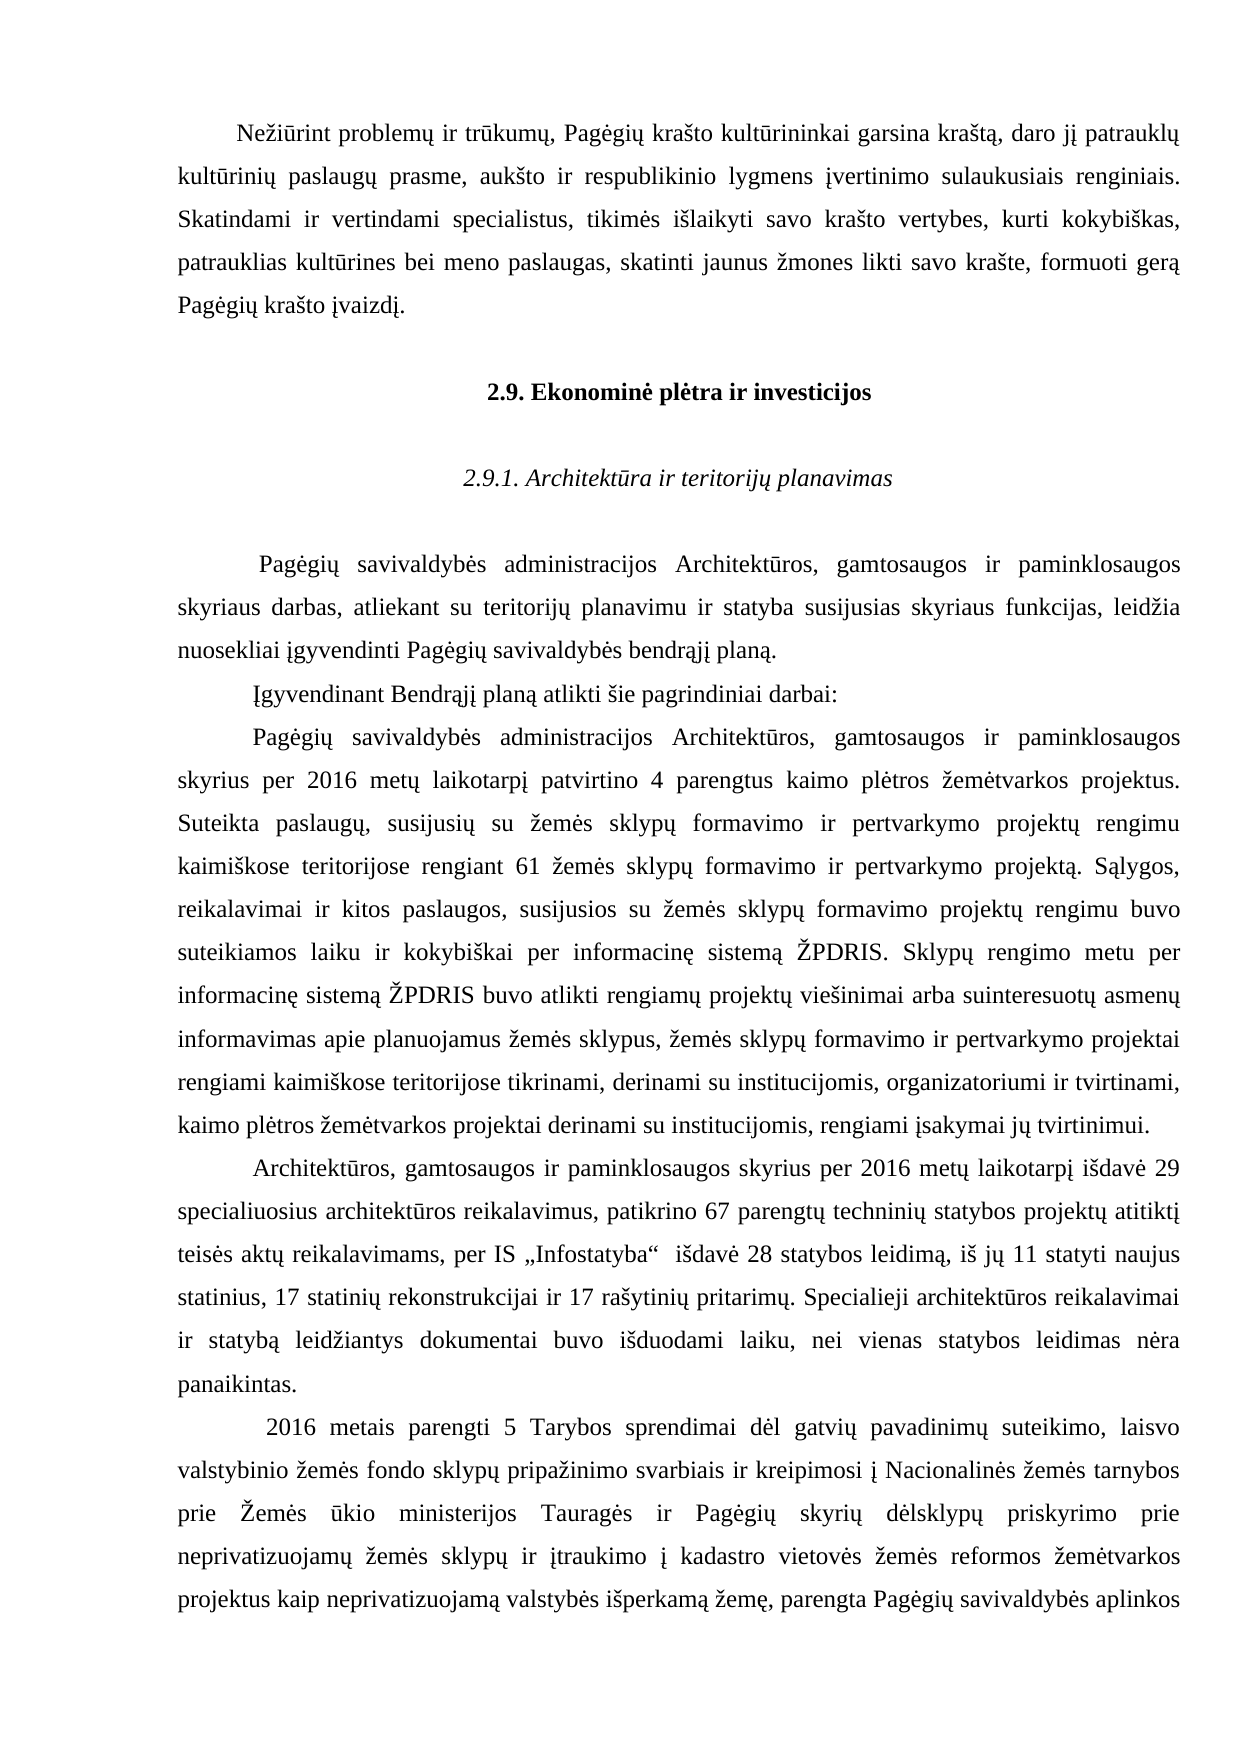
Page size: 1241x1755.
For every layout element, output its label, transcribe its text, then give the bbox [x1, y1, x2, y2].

text Pagėgių savivaldybės administracijos Architektūros, gamtosaugos ir paminklosaugos skyriaus darbas, atliekant su teritorijų planavimu ir statyba susijusias skyriaus funkcijas, leidžia nuosekliai įgyvendinti Pagėgių savivaldybės bendrąjį planą. [177, 549, 1181, 664]
text 2.9.1. Architektūra ir teritorijų planavimas [177, 463, 1181, 492]
text Architektūros, gamtosaugos ir paminklosaugos skyrius per 2016 metų laikotarpį išdavė 29 specialiuosius architektūros reikalavimus, patikrino 67 parengtų techninių statybos projektų atitiktį teisės aktų reikalavimams, per IS „Infostatyba“ išdavė 28 statybos leidimą, iš jų 11 statyti naujus statinius, 17 statinių rekonstrukcijai ir 17 rašytinių pritarimų. Specialieji architektūros reikalavimai ir statybą leidžiantys dokumentai buvo išduodami laiku, nei vienas statybos leidimas nėra panaikintas. [177, 1153, 1181, 1397]
text Pagėgių savivaldybės administracijos Architektūros, gamtosaugos ir paminklosaugos skyrius per 2016 metų laikotarpį patvirtino 4 parengtus kaimo plėtros žemėtvarkos projektus. Suteikta paslaugų, susijusių su žemės sklypų formavimo ir pertvarkymo projektų rengimu kaimiškose teritorijose rengiant 61 žemės sklypų formavimo ir pertvarkymo projektą. Sąlygos, reikalavimai ir kitos paslaugos, susijusios su žemės sklypų formavimo projektų rengimu buvo suteikiamos laiku ir kokybiškai per informacinę sistemą ŽPDRIS. Sklypų rengimo metu per informacinę sistemą ŽPDRIS buvo atlikti rengiamų projektų viešinimai arba suinteresuotų asmenų informavimas apie planuojamus žemės sklypus, žemės sklypų formavimo ir pertvarkymo projektai rengiami kaimiškose teritorijose tikrinami, derinami su institucijomis, organizatoriumi ir tvirtinami, kaimo plėtros žemėtvarkos projektai derinami su institucijomis, rengiami įsakymai jų tvirtinimui. [177, 722, 1181, 1139]
text Įgyvendinant Bendrąjį planą atlikti šie pagrindiniai darbai: [177, 679, 1181, 707]
text 2016 metais parengti 5 Tarybos sprendimai dėl gatvių pavadinimų suteikimo, laisvo valstybinio žemės fondo sklypų pripažinimo svarbiais ir kreipimosi į Nacionalinės žemės tarnybos prie Žemės ūkio ministerijos Tauragės ir Pagėgių skyrių dėlsklypų priskyrimo prie neprivatizuojamų žemės sklypų ir įtraukimo į kadastro vietovės žemės reformos žemėtvarkos projektus kaip neprivatizuojamą valstybės išperkamą žemę, parengta Pagėgių savivaldybės aplinkos [177, 1412, 1181, 1613]
text Nežiūrint problemų ir trūkumų, Pagėgių krašto kultūrininkai garsina kraštą, daro jį patrauklų kultūrinių paslaugų prasme, aukšto ir respublikinio lygmens įvertinimo sulaukusiais renginiais. Skatindami ir vertindami specialistus, tikimės išlaikyti savo krašto vertybes, kurti kokybiškas, patrauklias kultūrines bei meno paslaugas, skatinti jaunus žmones likti savo krašte, formuoti gerą Pagėgių krašto įvaizdį. [177, 118, 1181, 319]
text 2.9. Ekonominė plėtra ir investicijos [177, 377, 1181, 406]
